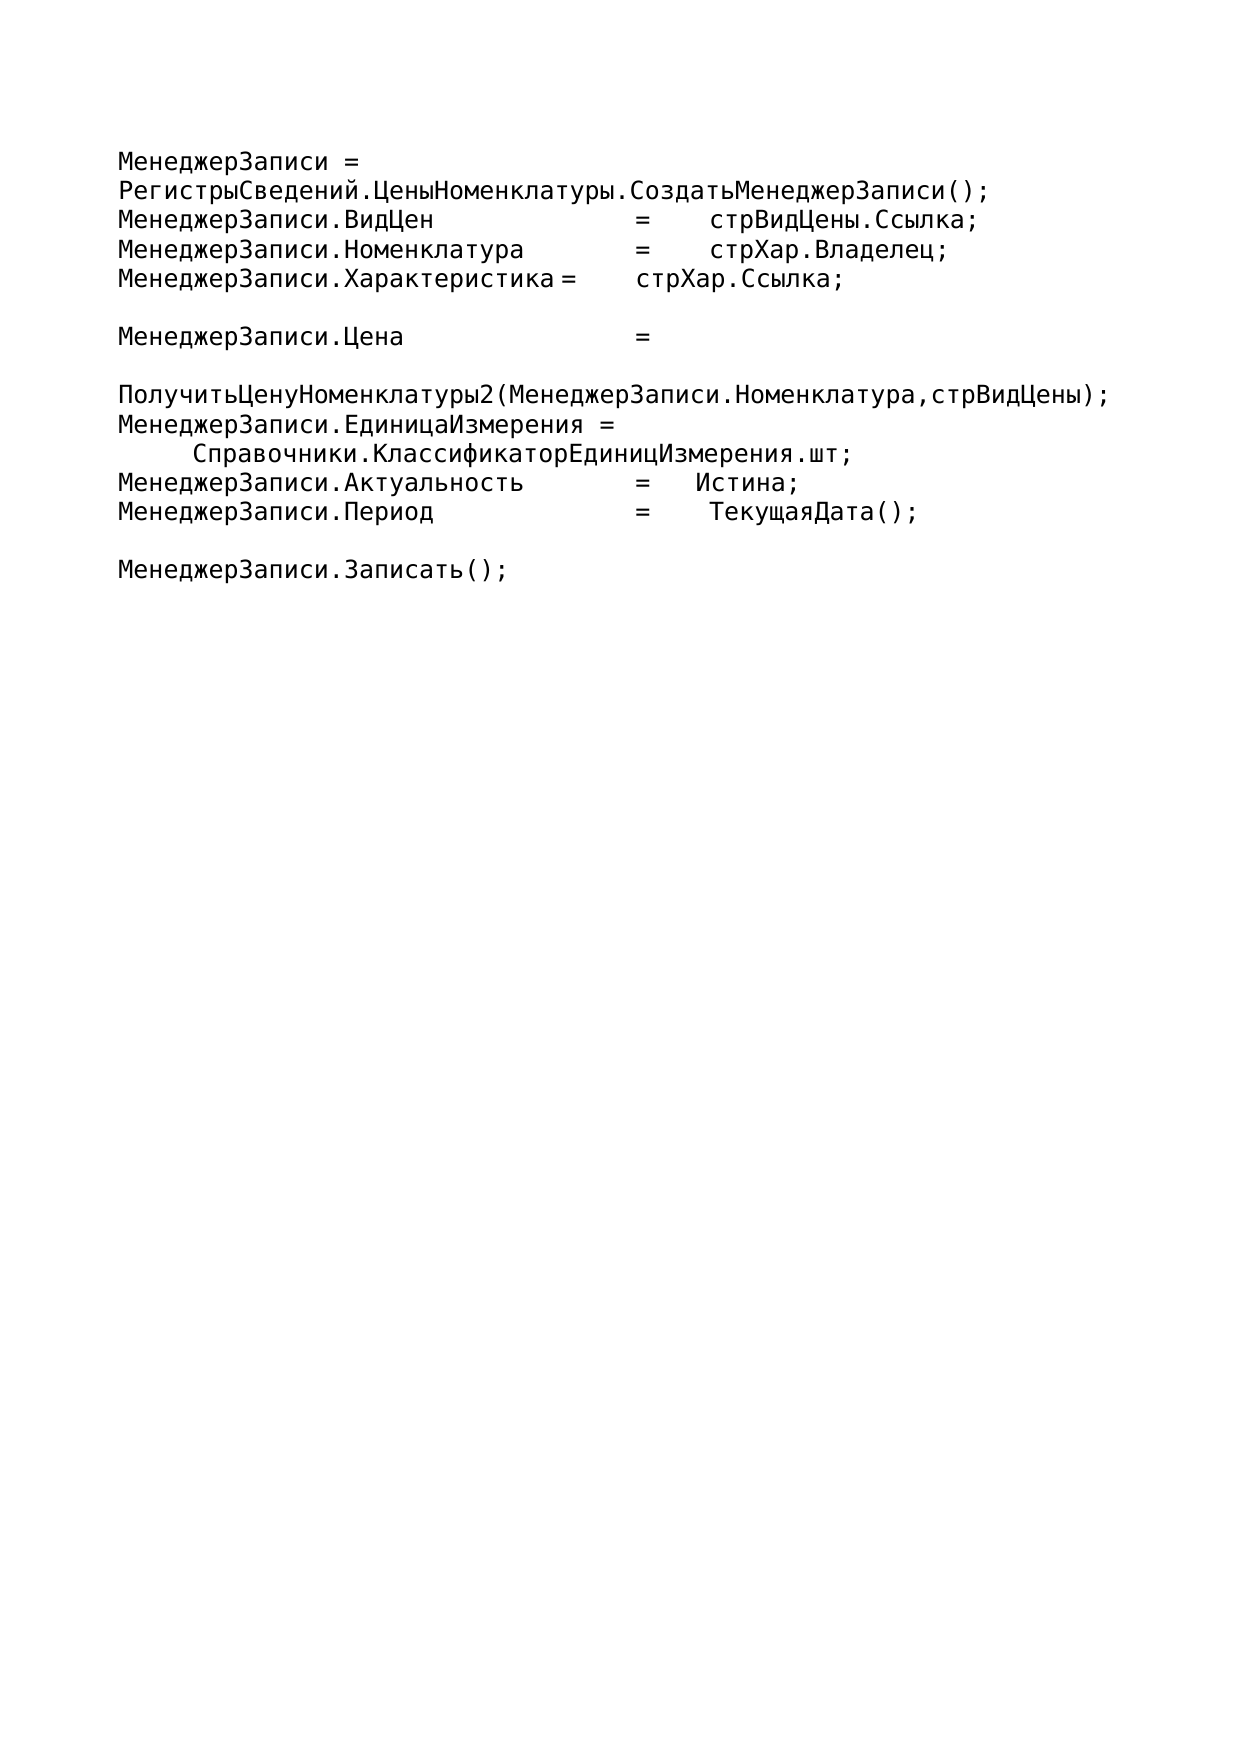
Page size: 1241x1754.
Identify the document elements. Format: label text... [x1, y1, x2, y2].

text МенеджерЗаписи = РегистрыСведений.ЦеныНоменклатуры.СоздатьМенеджерЗаписи(); МенеджерЗаписи.ВидЦен = стрВидЦены.Ссылка; МенеджерЗаписи.Номенклатура = стрХар.Владелец; МенеджерЗаписи.Характеристика = стрХар.Ссылка; МенеджерЗаписи.Цена = ПолучитьЦенуНоменклатуры2(МенеджерЗаписи.Номенклатура,стрВидЦены); МенеджерЗаписи.ЕдиницаИзмерения = Справочники.КлассификаторЕдиницИзмерения.шт; МенеджерЗаписи.Актуальность = Истина; МенеджерЗаписи.Период = ТекущаяДата(); МенеджерЗаписи.Записать(); [118, 118, 1122, 585]
